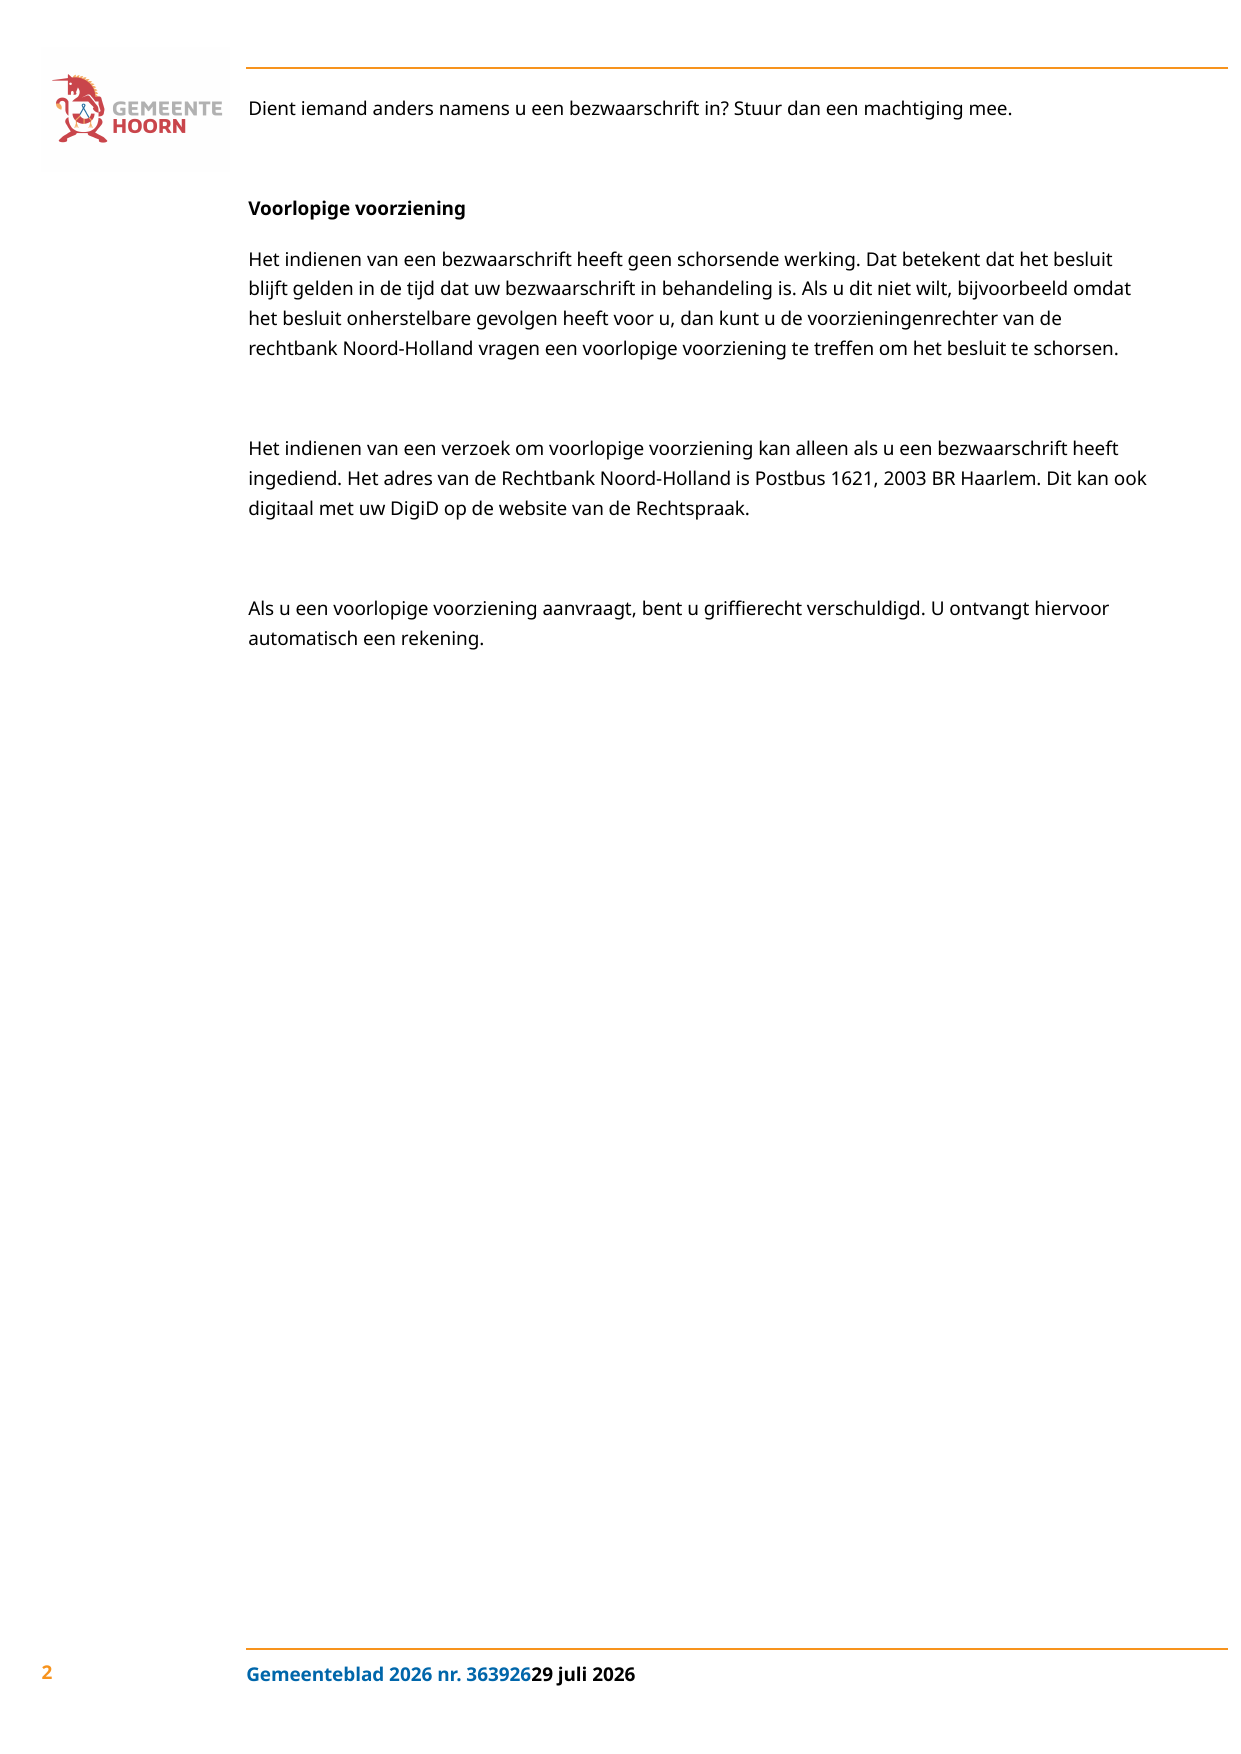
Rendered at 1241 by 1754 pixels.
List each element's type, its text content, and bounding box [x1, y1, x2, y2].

text Dient iemand anders namens u een bezwaarschrift in? Stuur dan een machtiging mee. [248, 95, 1152, 121]
text Het indienen van een verzoek om voorlopige voorziening kan alleen als u een bezwaarschrift heeft ingediend. Het adres van de Rechtbank Noord-Holland is Postbus 1621, 2003 BR Haarlem. Dit kan ook digitaal met uw DigiD op de website van de Rechtspraak. [248, 436, 1152, 521]
text Het indienen van een bezwaarschrift heeft geen schorsende werking. Dat betekent dat het besluit blijft gelden in de tijd dat uw bezwaarschrift in behandeling is. Als u dit niet wilt, bijvoorbeeld omdat het besluit onherstelbare gevolgen heeft voor u, dan kunt u de voorzieningenrechter van de rechtbank Noord-Holland vragen een voorlopige voorziening te treffen om het besluit te schorsen. [248, 246, 1152, 361]
text Voorlopige voorziening [248, 196, 1152, 221]
picture [41, 47, 231, 172]
text Als u een voorlopige voorziening aanvraagt, bent u griffierecht verschuldigd. U ontvangt hiervoor automatisch een rekening. [248, 596, 1152, 651]
